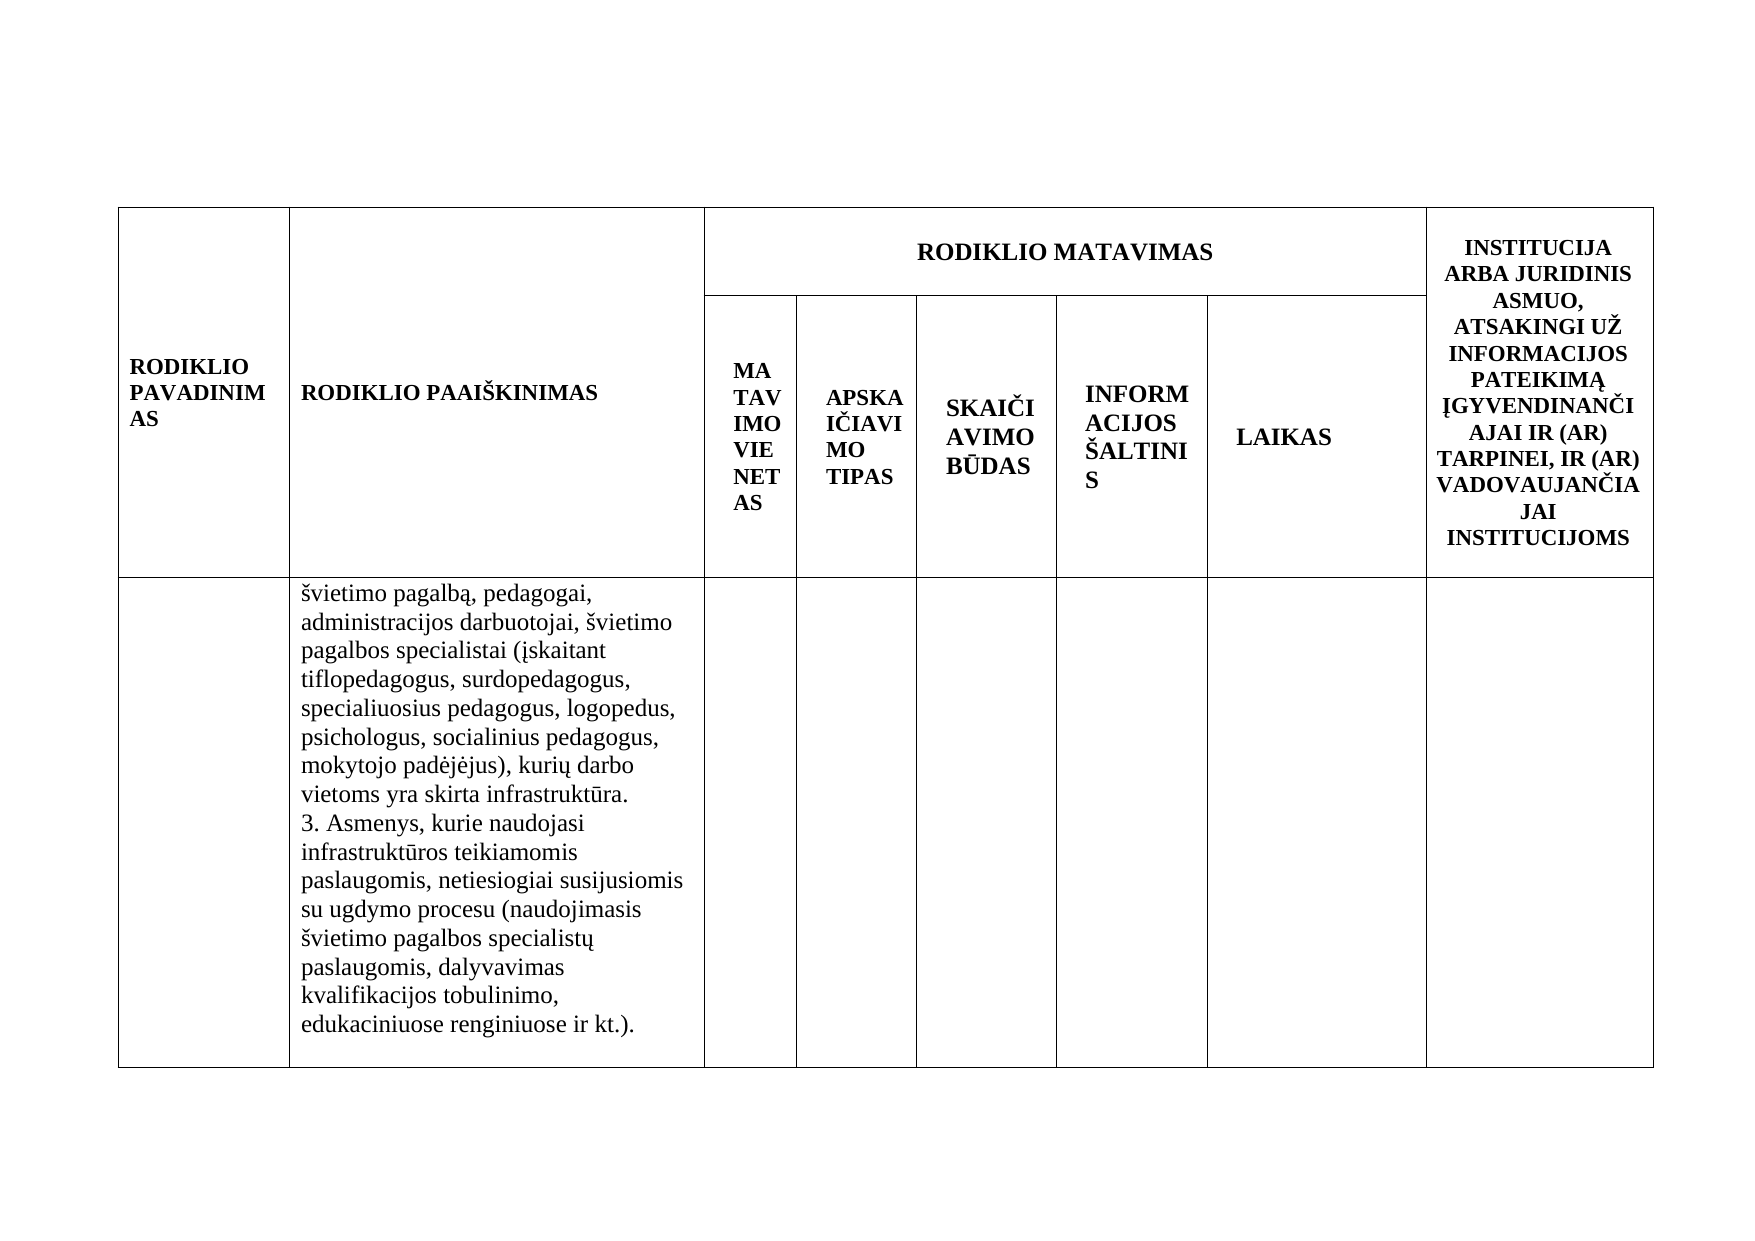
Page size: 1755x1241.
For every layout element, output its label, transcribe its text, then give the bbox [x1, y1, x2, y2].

table_cell [917, 578, 1056, 1067]
table_cell [119, 578, 289, 1067]
table_cell APSKAIČIAVIMO TIPAS [797, 296, 916, 577]
table_cell LAIKAS [1208, 296, 1426, 577]
table_cell švietimo pagalbą, pedagogai, administracijos darbuotojai, švietimo pagalbos specialistai (įskaitant tiflopedagogus, surdopedagogus, specialiuosius pedagogus, logopedus, psichologus, socialinius pedagogus, mokytojo padėjėjus), kurių darbo vietoms yra skirta infrastruktūra. 3. Asmenys, kurie naudojasi infrastruktūros teikiamomis paslaugomis, netiesiogiai susijusiomis su ugdymo procesu (naudojimasis švietimo pagalbos specialistų paslaugomis, dalyvavimas kvalifikacijos tobulinimo, edukaciniuose renginiuose ir kt.). [290, 578, 704, 1067]
table_cell MATAVIMO VIENETAS [705, 296, 796, 577]
table_cell [1427, 578, 1653, 1067]
table_header RODIKLIO PAAIŠKINIMAS [290, 208, 704, 577]
table_header RODIKLIO MATAVIMAS [705, 208, 1426, 295]
table_cell SKAIČIAVIMO BŪDAS [917, 296, 1056, 577]
table_cell [1057, 578, 1207, 1067]
table_header Institucija arba juridinis asmuo, atsakingi už informacijos pateikimą ĮGYVENDINANČIAJAI IR (AR) TARPINEI, IR (AR) VADOVAUJANČIAJAI INSTITUCIJOMS [1427, 208, 1653, 577]
table_cell INFORMACIJOS ŠALTINIS [1057, 296, 1207, 577]
table_cell [797, 578, 916, 1067]
table_cell [705, 578, 796, 1067]
table_cell [1208, 578, 1426, 1067]
table_header RODIKLIO PAVADINIMAS [119, 208, 289, 577]
